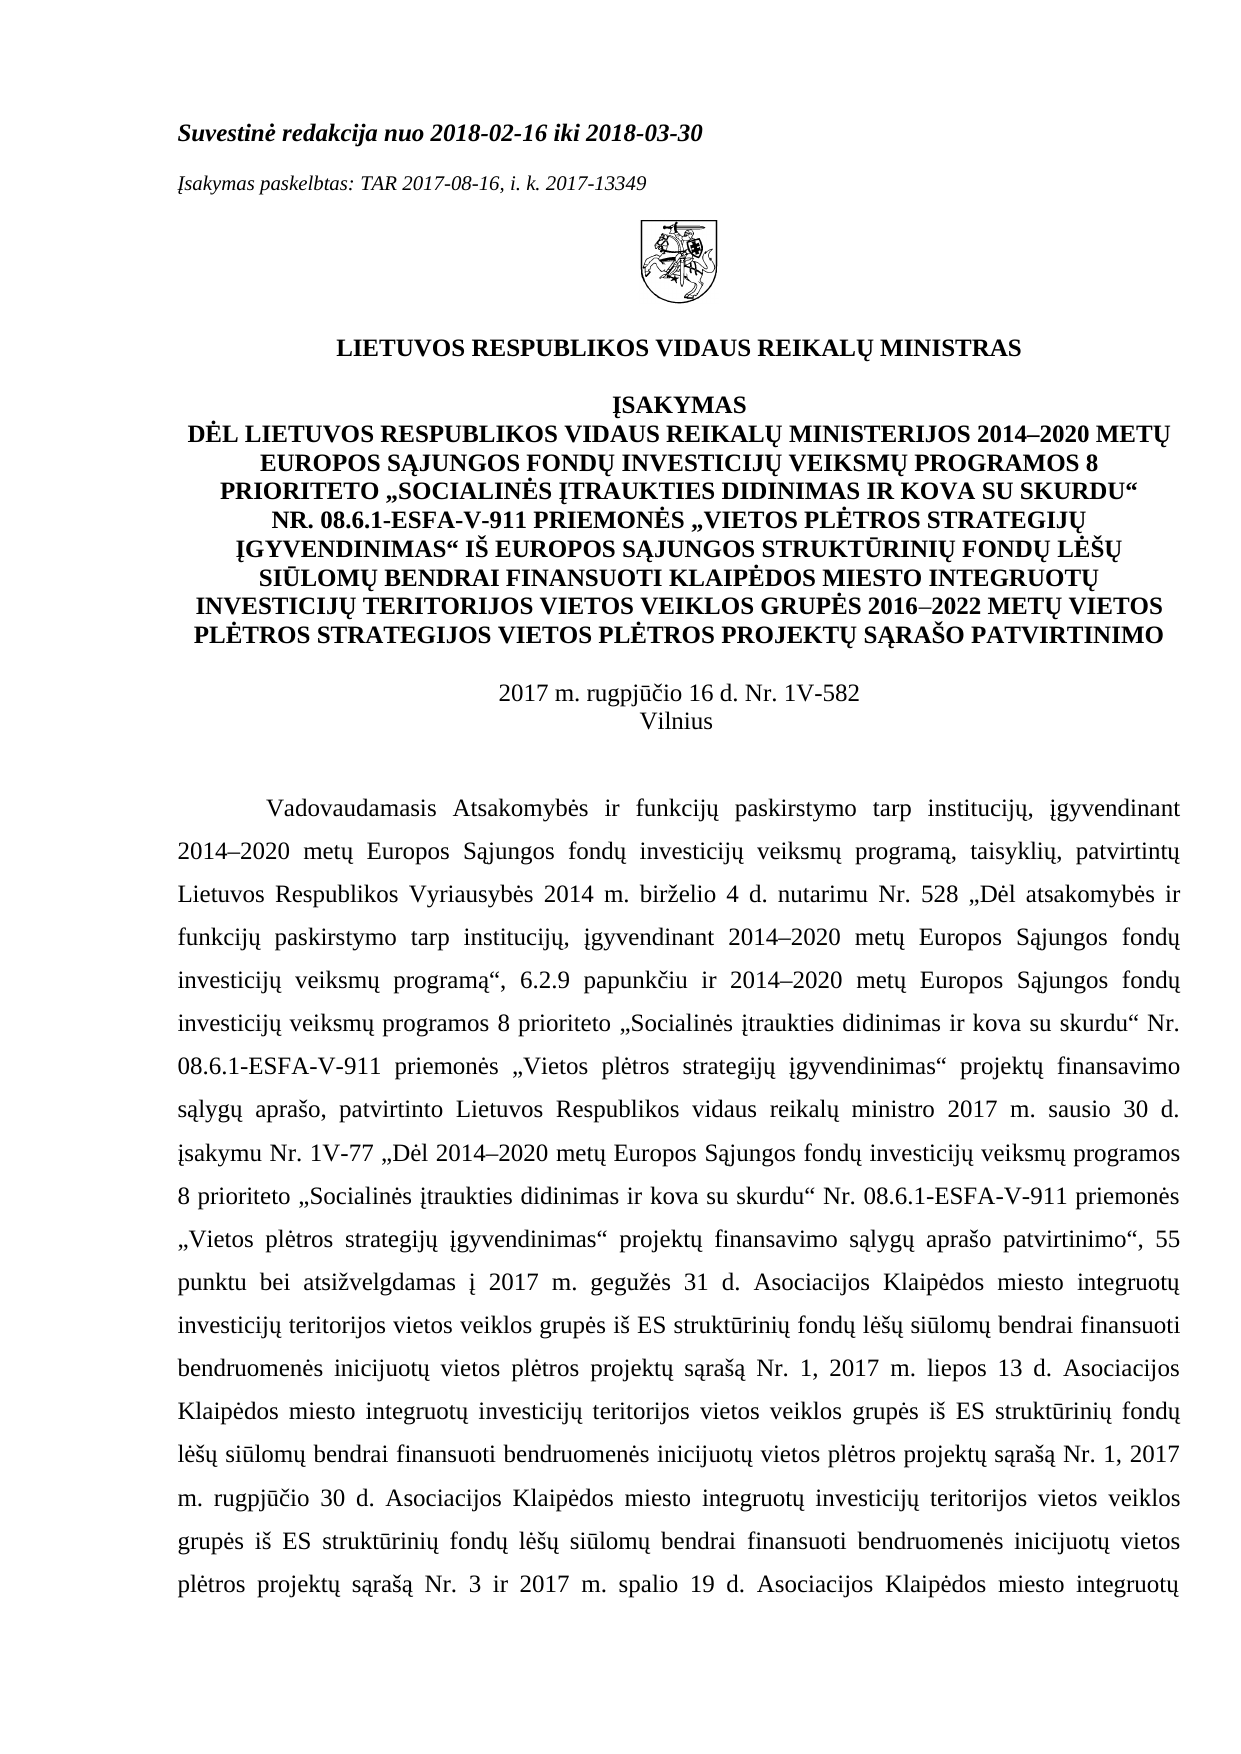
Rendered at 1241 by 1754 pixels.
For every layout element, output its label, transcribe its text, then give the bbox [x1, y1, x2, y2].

text Suvestinė redakcija nuo 2018-02-16 iki 2018-03-30 [177, 118, 1181, 147]
text ĮSAKYMAS [177, 390, 1181, 419]
text DĖL LIETUVOS RESPUBLIKOS VIDAUS REIKALŲ MINISTERIJOS 2014–2020 METŲ EUROPOS SĄJUNGOS FONDŲ INVESTICIJŲ VEIKSMŲ PROGRAMOS 8 PRIORITETO „SOCIALINĖS ĮTRAUKTIES DIDINIMAS IR KOVA SU SKURDU“ NR. 08.6.1-ESFA-V-911 PRIEMONĖS „VIETOS PLĖTROS STRATEGIJŲ ĮGYVENDINIMAS“ IŠ EUROPOS SĄJUNGOS STRUKTŪRINIŲ FONDŲ LĖŠŲ SIŪLOMŲ BENDRAI FINANSUOTI KLAIPĖDOS MIESTO INTEGRUOTŲ INVESTICIJŲ TERITORIJOS VIETOS VEIKLOS GRUPĖS 2016–2022 METŲ VIETOS PLĖTROS STRATEGIJOS VIETOS PLĖTROS PROJEKTŲ SĄRAŠO PATVIRTINIMO [177, 419, 1181, 649]
text 2017 m. rugpjūčio 16 d. Nr. 1V-582 [177, 678, 1181, 706]
text LIETUVOS RESPUBLIKOS VIDAUS REIKALŲ MINISTRAS [177, 333, 1181, 361]
text Vilnius [177, 706, 1181, 735]
text Įsakymas paskelbtas: TAR 2017-08-16, i. k. 2017-13349 [177, 171, 1181, 195]
text Vadovaudamasis Atsakomybės ir funkcijų paskirstymo tarp institucijų, įgyvendinant 2014–2020 metų Europos Sąjungos fondų investicijų veiksmų programą, taisyklių, patvirtintų Lietuvos Respublikos Vyriausybės 2014 m. birželio 4 d. nutarimu Nr. 528 „Dėl atsakomybės ir funkcijų paskirstymo tarp institucijų, įgyvendinant 2014–2020 metų Europos Sąjungos fondų investicijų veiksmų programą“, 6.2.9 papunkčiu ir 2014–2020 metų Europos Sąjungos fondų investicijų veiksmų programos 8 prioriteto „Socialinės įtraukties didinimas ir kova su skurdu“ Nr. 08.6.1-ESFA-V-911 priemonės „Vietos plėtros strategijų įgyvendinimas“ projektų finansavimo sąlygų aprašo, patvirtinto Lietuvos Respublikos vidaus reikalų ministro 2017 m. sausio 30 d. įsakymu Nr. 1V-77 „Dėl 2014–2020 metų Europos Sąjungos fondų investicijų veiksmų programos 8 prioriteto „Socialinės įtraukties didinimas ir kova su skurdu“ Nr. 08.6.1-ESFA-V-911 priemonės „Vietos plėtros strategijų įgyvendinimas“ projektų finansavimo sąlygų aprašo patvirtinimo“, 55 punktu bei atsižvelgdamas į 2017 m. gegužės 31 d. Asociacijos Klaipėdos miesto integruotų investicijų teritorijos vietos veiklos grupės iš ES struktūrinių fondų lėšų siūlomų bendrai finansuoti bendruomenės inicijuotų vietos plėtros projektų sąrašą Nr. 1, 2017 m. liepos 13 d. Asociacijos Klaipėdos miesto integruotų investicijų teritorijos vietos veiklos grupės iš ES struktūrinių fondų lėšų siūlomų bendrai finansuoti bendruomenės inicijuotų vietos plėtros projektų sąrašą Nr. 1, 2017 m. rugpjūčio 30 d. Asociacijos Klaipėdos miesto integruotų investicijų teritorijos vietos veiklos grupės iš ES struktūrinių fondų lėšų siūlomų bendrai finansuoti bendruomenės inicijuotų vietos plėtros projektų sąrašą Nr. 3 ir 2017 m. spalio 19 d. Asociacijos Klaipėdos miesto integruotų [177, 793, 1181, 1598]
